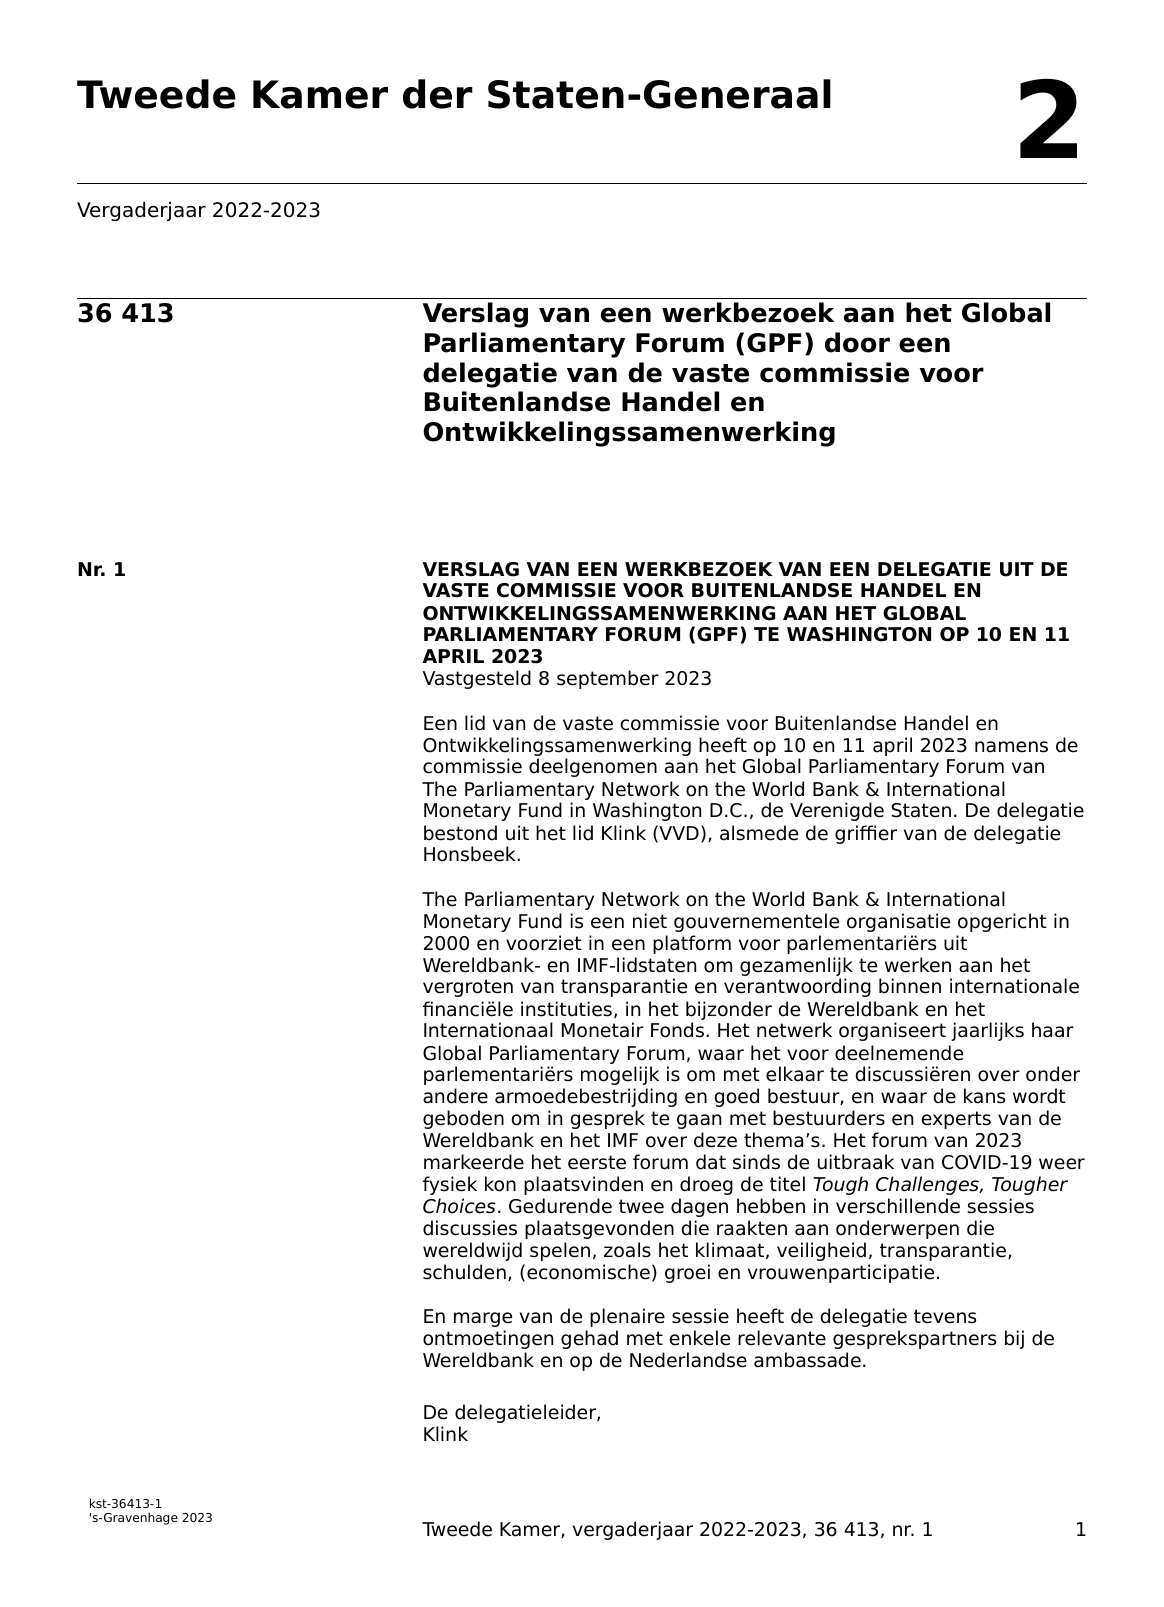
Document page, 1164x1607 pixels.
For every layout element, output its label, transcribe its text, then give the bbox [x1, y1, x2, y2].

text Een lid van de vaste commissie voor Buitenlandse Handel en Ontwikkelingssamenwerking heeft op 10 en 11 april 2023 namens de commissie deelgenomen aan het Global Parliamentary Forum van The Parliamentary Network on the World Bank & International Monetary Fund in Washington D.C., de Verenigde Staten. De delegatie bestond uit het lid Klink (VVD), alsmede de griffier van de delegatie Honsbeek. [422, 712, 1087, 866]
table_header Tweede Kamer der Staten-Generaal [77, 59, 886, 183]
text The Parliamentary Network on the World Bank & International Monetary Fund is een niet gouvernementele organisatie opgericht in 2000 en voorziet in een platform voor parlementariërs uit Wereldbank- en IMF-lidstaten om gezamenlijk te werken aan het vergroten van transparantie en verantwoording binnen internationale financiële instituties, in het bijzonder de Wereldbank en het Internationaal Monetair Fonds. Het netwerk organiseert jaarlijks haar Global Parliamentary Forum, waar het voor deelnemende parlementariërs mogelijk is om met elkaar te discussiëren over onder andere armoedebestrijding en goed bestuur, en waar de kans wordt geboden om in gesprek te gaan met bestuurders en experts van de Wereldbank en het IMF over deze thema’s. Het forum van 2023 markeerde het eerste forum dat sinds de uitbraak van COVID-19 weer fysiek kon plaatsvinden en droeg de titel Tough Challenges, Tougher Choices. Gedurende twee dagen hebben in verschillende sessies discussies plaatsgevonden die raakten aan onderwerpen die wereldwijd spelen, zoals het klimaat, veiligheid, transparantie, schulden, (economische) groei en vrouwenparticipatie. [422, 888, 1087, 1284]
subtitle 36 413 Verslag van een werkbezoek aan het Global Parliamentary Forum (GPF) door een delegatie van de vaste commissie voor Buitenlandse Handel en Ontwikkelingssamenwerking [77, 299, 1087, 447]
text De delegatieleider, Klink [422, 1402, 1087, 1446]
table_header 2 [886, 59, 1087, 183]
text En marge van de plenaire sessie heeft de delegatie tevens ontmoetingen gehad met enkele relevante gesprekspartners bij de Wereldbank en op de Nederlandse ambassade. [422, 1306, 1087, 1372]
table_cell Vergaderjaar 2022-2023 [77, 184, 1087, 298]
text kst-36413-1 [88, 1497, 323, 1511]
text 's-Gravenhage 2023 [88, 1511, 323, 1525]
text Vastgesteld 8 september 2023 [422, 668, 1087, 690]
subtitle Nr. 1 VERSLAG VAN EEN WERKBEZOEK VAN EEN DELEGATIE UIT DE VASTE COMMISSIE VOOR BUITENLANDSE HANDEL EN ONTWIKKELINGSSAMENWERKING AAN HET GLOBAL PARLIAMENTARY FORUM (GPF) TE WASHINGTON OP 10 EN 11 APRIL 2023 [77, 558, 1087, 668]
